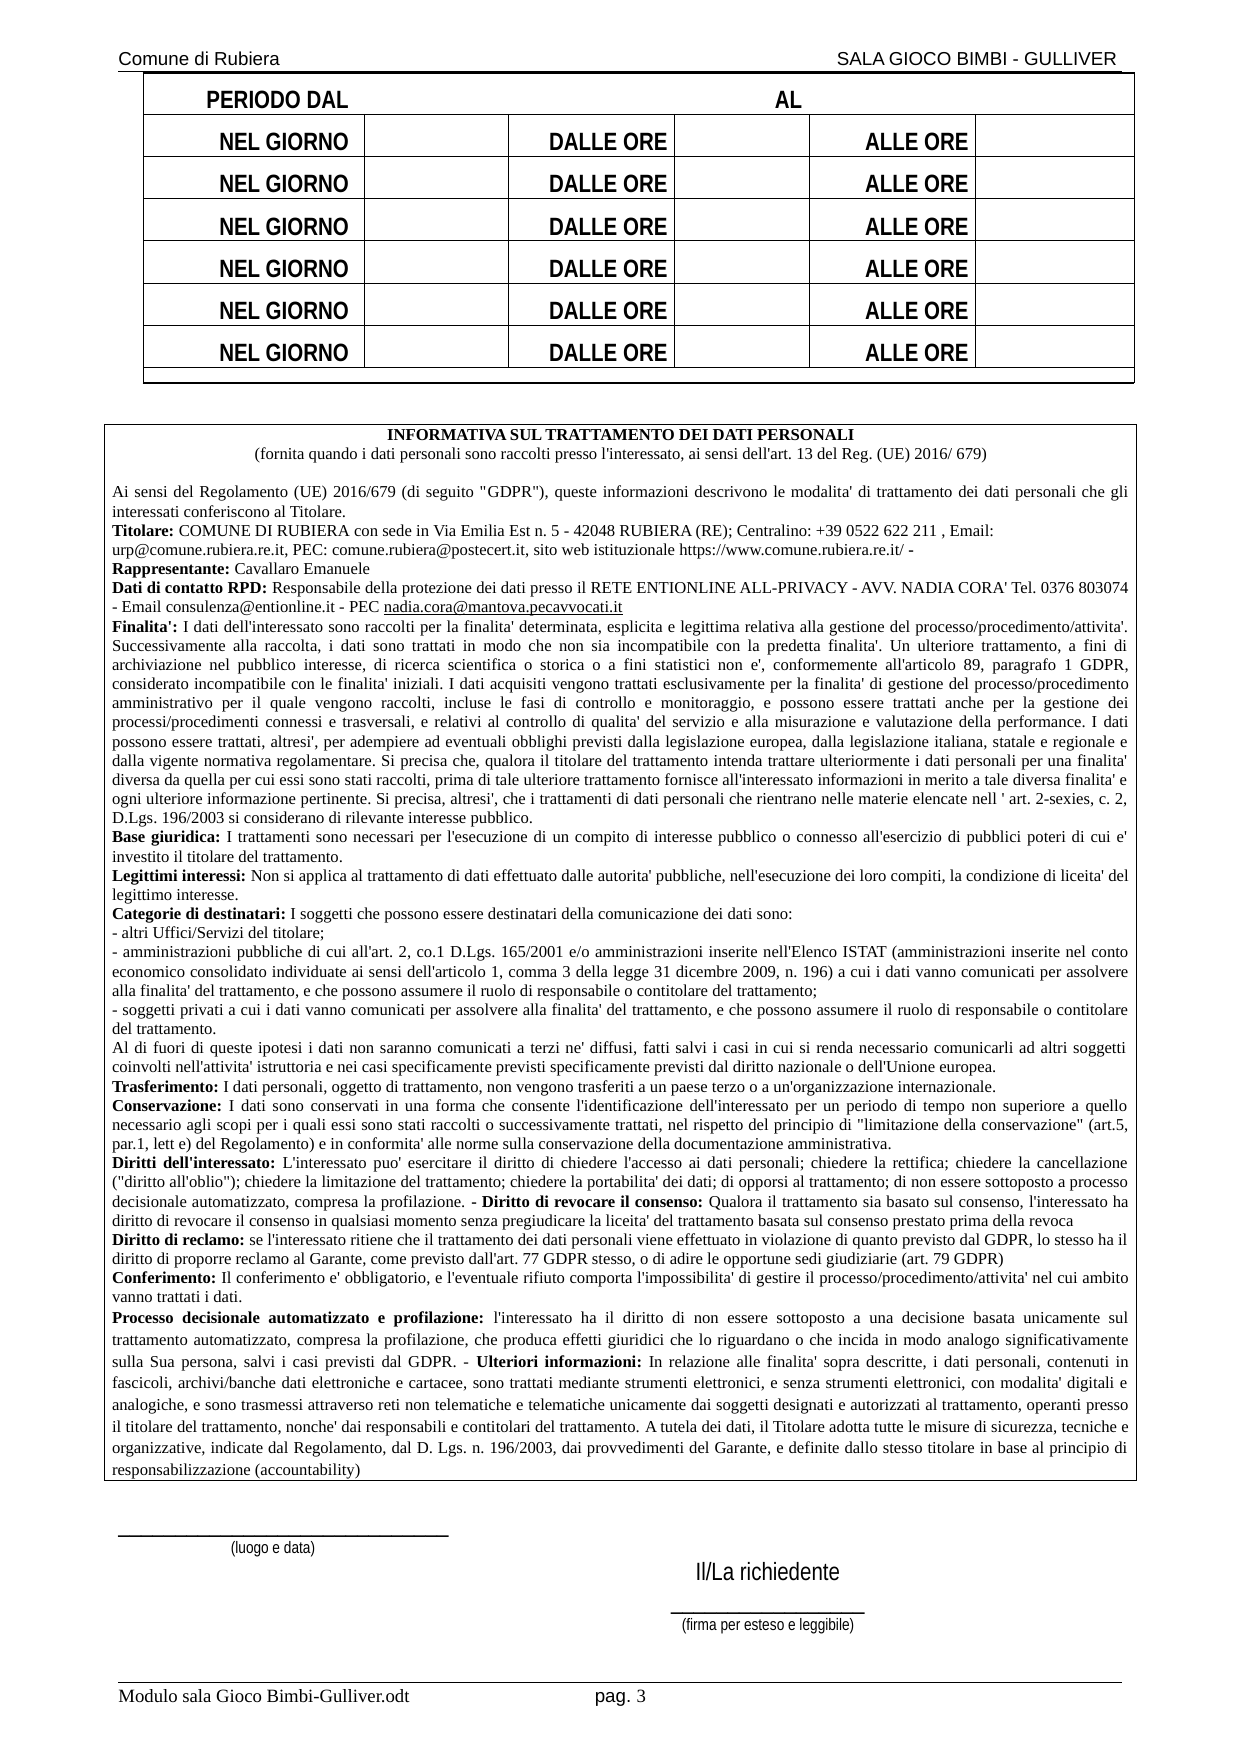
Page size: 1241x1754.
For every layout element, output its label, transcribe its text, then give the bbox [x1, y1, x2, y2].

table_cell [365, 115, 508, 156]
table_cell DALLE ORE [509, 241, 674, 282]
table_header INFORMATIVA SUL TRATTAMENTO DEI DATI PERSONALI (fornita quando i dati personali sono raccolti presso l'interessato, ai sensi dell'art. 13 del Reg. (UE) 2016/ 679) Ai sensi del Regolamento (UE) 2016/679 (di seguito "GDPR"), queste informazioni descrivono le modalita' di trattamento dei dati personali che gli interessati conferiscono al Titolare. Titolare: COMUNE DI RUBIERA con sede in Via Emilia Est n. 5 - 42048 RUBIERA (RE); Centralino: +39 0522 622 211 , Email: urp@comune.rubiera.re.it, PEC: comune.rubiera@postecert.it, sito web istituzionale https://www.comune.rubiera.re.it/ - Rappresentante: Cavallaro Emanuele Dati di contatto RPD: Responsabile della protezione dei dati presso il RETE ENTIONLINE ALL-PRIVACY - AVV. NADIA CORA' Tel. 0376 803074 - Email consulenza@entionline.it - PEC nadia.cora@mantova.pecavvocati.it Finalita': I dati dell'interessato sono raccolti per la finalita' determinata, esplicita e legittima relativa alla gestione del processo/procedimento/attivita'. Successivamente alla raccolta, i dati sono trattati in modo che non sia incompatibile con la predetta finalita'. Un ulteriore trattamento, a fini di archiviazione nel pubblico interesse, di ricerca scientifica o storica o a fini statistici non e', conformemente all'articolo 89, paragrafo 1 GDPR, considerato incompatibile con le finalita' iniziali. I dati acquisiti vengono trattati esclusivamente per la finalita' di gestione del processo/procedimento amministrativo per il quale vengono raccolti, incluse le fasi di controllo e monitoraggio, e possono essere trattati anche per la gestione dei processi/procedimenti connessi e trasversali, e relativi al controllo di qualita' del servizio e alla misurazione e valutazione della performance. I dati possono essere trattati, altresi', per adempiere ad eventuali obblighi previsti dalla legislazione europea, dalla legislazione italiana, statale e regionale e dalla vigente normativa regolamentare. Si precisa che, qualora il titolare del trattamento intenda trattare ulteriormente i dati personali per una finalita' diversa da quella per cui essi sono stati raccolti, prima di tale ulteriore trattamento fornisce all'interessato informazioni in merito a tale diversa finalita' e ogni ulteriore informazione pertinente. Si precisa, altresi', che i trattamenti di dati personali che rientrano nelle materie elencate nell ' art. 2-sexies, c. 2, D.Lgs. 196/2003 si considerano di rilevante interesse pubblico. Base giuridica: I trattamenti sono necessari per l'esecuzione di un compito di interesse pubblico o connesso all'esercizio di pubblici poteri di cui e' investito il titolare del trattamento. Legittimi interessi: Non si applica al trattamento di dati effettuato dalle autorita' pubbliche, nell'esecuzione dei loro compiti, la condizione di liceita' del legittimo interesse. Categorie di destinatari: I soggetti che possono essere destinatari della comunicazione dei dati sono: - altri Uffici/Servizi del titolare; - amministrazioni pubbliche di cui all'art. 2, co.1 D.Lgs. 165/2001 e/o amministrazioni inserite nell'Elenco ISTAT (amministrazioni inserite nel conto economico consolidato individuate ai sensi dell'articolo 1, comma 3 della legge 31 dicembre 2009, n. 196) a cui i dati vanno comunicati per assolvere alla finalita' del trattamento, e che possono assumere il ruolo di responsabile o contitolare del trattamento; - soggetti privati a cui i dati vanno comunicati per assolvere alla finalita' del trattamento, e che possono assumere il ruolo di responsabile o contitolare del trattamento. Al di fuori di queste ipotesi i dati non saranno comunicati a terzi ne' diffusi, fatti salvi i casi in cui si renda necessario comunicarli ad altri soggetti coinvolti nell'attivita' istruttoria e nei casi specificamente previsti specificamente previsti dal diritto nazionale o dell'Unione europea. Trasferimento: I dati personali, oggetto di trattamento, non vengono trasferiti a un paese terzo o a un'organizzazione internazionale. Conservazione: I dati sono conservati in una forma che consente l'identificazione dell'interessato per un periodo di tempo non superiore a quello necessario agli scopi per i quali essi sono stati raccolti o successivamente trattati, nel rispetto del principio di "limitazione della conservazione" (art.5, par.1, lett e) del Regolamento) e in conformita' alle norme sulla conservazione della documentazione amministrativa. Diritti dell'interessato: L'interessato puo' esercitare il diritto di chiedere l'accesso ai dati personali; chiedere la rettifica; chiedere la cancellazione ("diritto all'oblio"); chiedere la limitazione del trattamento; chiedere la portabilita' dei dati; di opporsi al trattamento; di non essere sottoposto a processo decisionale automatizzato, compresa la profilazione. - Diritto di revocare il consenso: Qualora il trattamento sia basato sul consenso, l'interessato ha diritto di revocare il consenso in qualsiasi momento senza pregiudicare la liceita' del trattamento basata sul consenso prestato prima della revoca Diritto di reclamo: se l'interessato ritiene che il trattamento dei dati personali viene effettuato in violazione di quanto previsto dal GDPR, lo stesso ha il diritto di proporre reclamo al Garante, come previsto dall'art. 77 GDPR stesso, o di adire le opportune sedi giudiziarie (art. 79 GDPR) Conferimento: Il conferimento e' obbligatorio, e l'eventuale rifiuto comporta l'impossibilita' di gestire il processo/procedimento/attivita' nel cui ambito vanno trattati i dati. Processo decisionale automatizzato e profilazione: l'interessato ha il diritto di non essere sottoposto a una decisione basata unicamente sul trattamento automatizzato, compresa la profilazione, che produca effetti giuridici che lo riguardano o che incida in modo analogo significativamente sulla Sua persona, salvi i casi previsti dal GDPR. - Ulteriori informazioni: In relazione alle finalita' sopra descritte, i dati personali, contenuti in fascicoli, archivi/banche dati elettroniche e cartacee, sono trattati mediante strumenti elettronici, e senza strumenti elettronici, con modalita' digitali e analogiche, e sono trasmessi attraverso reti non telematiche e telematiche unicamente dai soggetti designati e autorizzati al trattamento, operanti presso il titolare del trattamento, nonche' dai responsabili e contitolari del trattamento. A tutela dei dati, il Titolare adotta tutte le misure di sicurezza, tecniche e organizzative, indicate dal Regolamento, dal D. Lgs. n. 196/2003, dai provvedimenti del Garante, e definite dallo stesso titolare in base al principio di responsabilizzazione (accountability) [105, 425, 1136, 1480]
table_cell NEL GIORNO [144, 284, 364, 325]
table_cell [512, 368, 674, 382]
table_cell [675, 241, 809, 282]
table_cell DALLE ORE [509, 157, 674, 198]
text _________________ [118, 1586, 1122, 1614]
table_cell ALLE ORE [810, 115, 975, 156]
table_cell [976, 115, 1134, 156]
table_cell NEL GIORNO [144, 326, 364, 367]
table_cell NEL GIORNO [144, 115, 364, 156]
table_header AL [675, 74, 809, 114]
table_header PERIODO DAL [144, 74, 364, 114]
table_cell NEL GIORNO [144, 241, 364, 282]
table_cell DALLE ORE [509, 199, 674, 240]
text Il/La richiedente [118, 1557, 1122, 1586]
table_cell ALLE ORE [810, 241, 975, 282]
table_cell [976, 326, 1134, 367]
table_cell NEL GIORNO [144, 157, 364, 198]
table_cell [675, 326, 809, 367]
table_header [364, 74, 674, 114]
table_cell [365, 241, 508, 282]
table_cell [675, 157, 809, 198]
table_cell [976, 157, 1134, 198]
table_header [809, 74, 1134, 114]
table_cell [961, 368, 1134, 382]
text (luogo e data) [231, 1538, 1122, 1557]
table_cell [365, 157, 508, 198]
table_cell [365, 326, 508, 367]
table_cell [976, 199, 1134, 240]
table_cell ALLE ORE [810, 157, 975, 198]
table_cell [675, 199, 809, 240]
table_cell [144, 368, 364, 382]
table_cell ALLE ORE [810, 326, 975, 367]
table_cell DALLE ORE [509, 326, 674, 367]
table_cell [675, 368, 797, 382]
table_cell [976, 241, 1134, 282]
text _____________________________ [118, 1509, 1122, 1538]
table_cell DALLE ORE [509, 284, 674, 325]
table_cell DALLE ORE [509, 115, 674, 156]
table_cell [675, 115, 809, 156]
table_cell [675, 284, 809, 325]
table_cell [365, 284, 508, 325]
table_cell ALLE ORE [810, 199, 975, 240]
table_cell [364, 368, 512, 382]
table_cell NEL GIORNO [144, 199, 364, 240]
table_cell ALLE ORE [810, 284, 975, 325]
table_cell [797, 368, 961, 382]
table_cell [365, 199, 508, 240]
table_cell [976, 284, 1134, 325]
text (firma per esteso e leggibile) [118, 1614, 1122, 1634]
